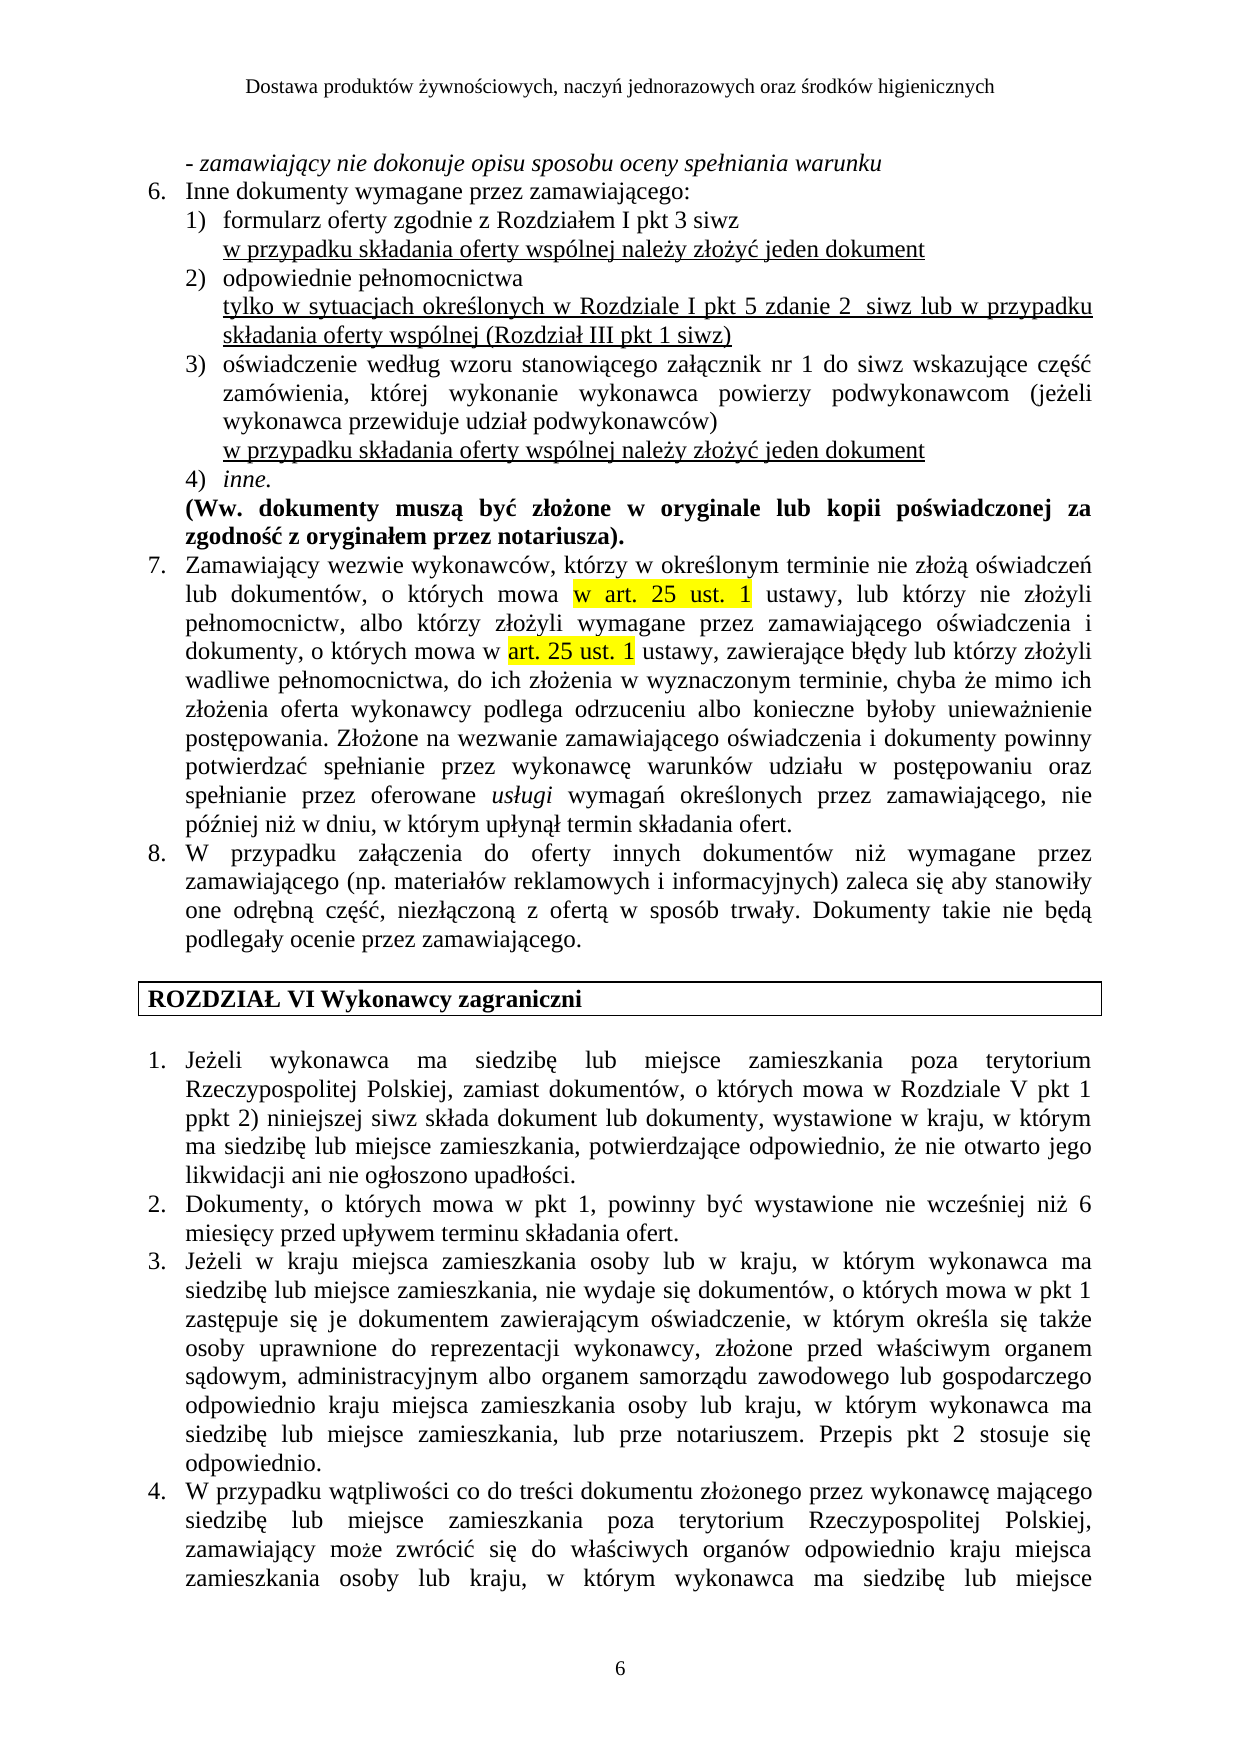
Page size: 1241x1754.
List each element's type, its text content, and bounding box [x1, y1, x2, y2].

list Dokumenty, o których mowa w pkt 1, powinny być wystawione nie wcześniej niż 6 miesięcy przed upływem terminu składania ofert. [148, 1189, 1093, 1246]
list W przypadku wątpliwości co do treści dokumentu złożonego przez wykonawcę mającego siedzibę lub miejsce zamieszkania poza terytorium Rzeczypospolitej Polskiej, zamawiający może zwrócić się do właściwych organów odpowiednio kraju miejsca zamieszkania osoby lub kraju, w którym wykonawca ma siedzibę lub miejsce [148, 1476, 1093, 1591]
list Jeżeli wykonawca ma siedzibę lub miejsce zamieszkania poza terytorium Rzeczypospolitej Polskiej, zamiast dokumentów, o których mowa w Rozdziale V pkt 1 ppkt 2) niniejszej siwz składa dokument lub dokumenty, wystawione w kraju, w którym ma siedzibę lub miejsce zamieszkania, potwierdzające odpowiednio, że nie otwarto jego likwidacji ani nie ogłoszono upadłości. [148, 1045, 1093, 1189]
list Jeżeli w kraju miejsca zamieszkania osoby lub w kraju, w którym wykonawca ma siedzibę lub miejsce zamieszkania, nie wydaje się dokumentów, o których mowa w pkt 1 zastępuje się je dokumentem zawierającym oświadczenie, w którym określa się także osoby uprawnione do reprezentacji wykonawcy, złożone przed właściwym organem sądowym, administracyjnym albo organem samorządu zawodowego lub gospodarczego odpowiednio kraju miejsca zamieszkania osoby lub kraju, w którym wykonawca ma siedzibę lub miejsce zamieszkania, lub prze notariuszem. Przepis pkt 2 stosuje się odpowiednio. [148, 1246, 1093, 1476]
text w przypadku składania oferty wspólnej należy złożyć jeden dokument [223, 435, 1093, 464]
text - zamawiający nie dokonuje opisu sposobu oceny spełniania warunku [185, 148, 1093, 176]
list formularz oferty zgodnie z Rozdziałem I pkt 3 siwz [185, 205, 1093, 234]
text (Ww. dokumenty muszą być złożone w oryginale lub kopii poświadczonej za zgodność z oryginałem przez notariusza). [185, 493, 1093, 550]
text w przypadku składania oferty wspólnej należy złożyć jeden dokument [185, 234, 1093, 263]
list Zamawiający wezwie wykonawców, którzy w określonym terminie nie złożą oświadczeń lub dokumentów, o których mowa w art. 25 ust. 1 ustawy, lub którzy nie złożyli pełnomocnictw, albo którzy złożyli wymagane przez zamawiającego oświadczenia i dokumenty, o których mowa w art. 25 ust. 1 ustawy, zawierające błędy lub którzy złożyli wadliwe pełnomocnictwa, do ich złożenia w wyznaczonym terminie, chyba że mimo ich złożenia oferta wykonawcy podlega odrzuceniu albo konieczne byłoby unieważnienie postępowania. Złożone na wezwanie zamawiającego oświadczenia i dokumenty powinny potwierdzać spełnianie przez wykonawcę warunków udziału w postępowaniu oraz spełnianie przez oferowane usługi wymagań określonych przez zamawiającego, nie później niż w dniu, w którym upłynął termin składania ofert. [148, 550, 1093, 838]
list W przypadku załączenia do oferty innych dokumentów niż wymagane przez zamawiającego (np. materiałów reklamowych i informacyjnych) zaleca się aby stanowiły one odrębną część, niezłączoną z ofertą w sposób trwały. Dokumenty takie nie będą podlegały ocenie przez zamawiającego. [148, 838, 1093, 953]
list odpowiednie pełnomocnictwa [185, 263, 1093, 291]
list inne. [185, 464, 1093, 493]
text składania oferty wspólnej (Rozdział III pkt 1 siwz) [223, 318, 1093, 349]
list Inne dokumenty wymagane przez zamawiającego: [148, 176, 1093, 205]
text tylko w sytuacjach określonych w Rozdziale I pkt 5 zdanie 2 siwz lub w przypadku [223, 291, 1093, 316]
text ROZDZIAŁ VI Wykonawcy zagraniczni [139, 983, 1101, 1015]
list oświadczenie według wzoru stanowiącego załącznik nr 1 do siwz wskazujące część zamówienia, której wykonanie wykonawca powierzy podwykonawcom (jeżeli wykonawca przewiduje udział podwykonawców) [185, 349, 1093, 435]
